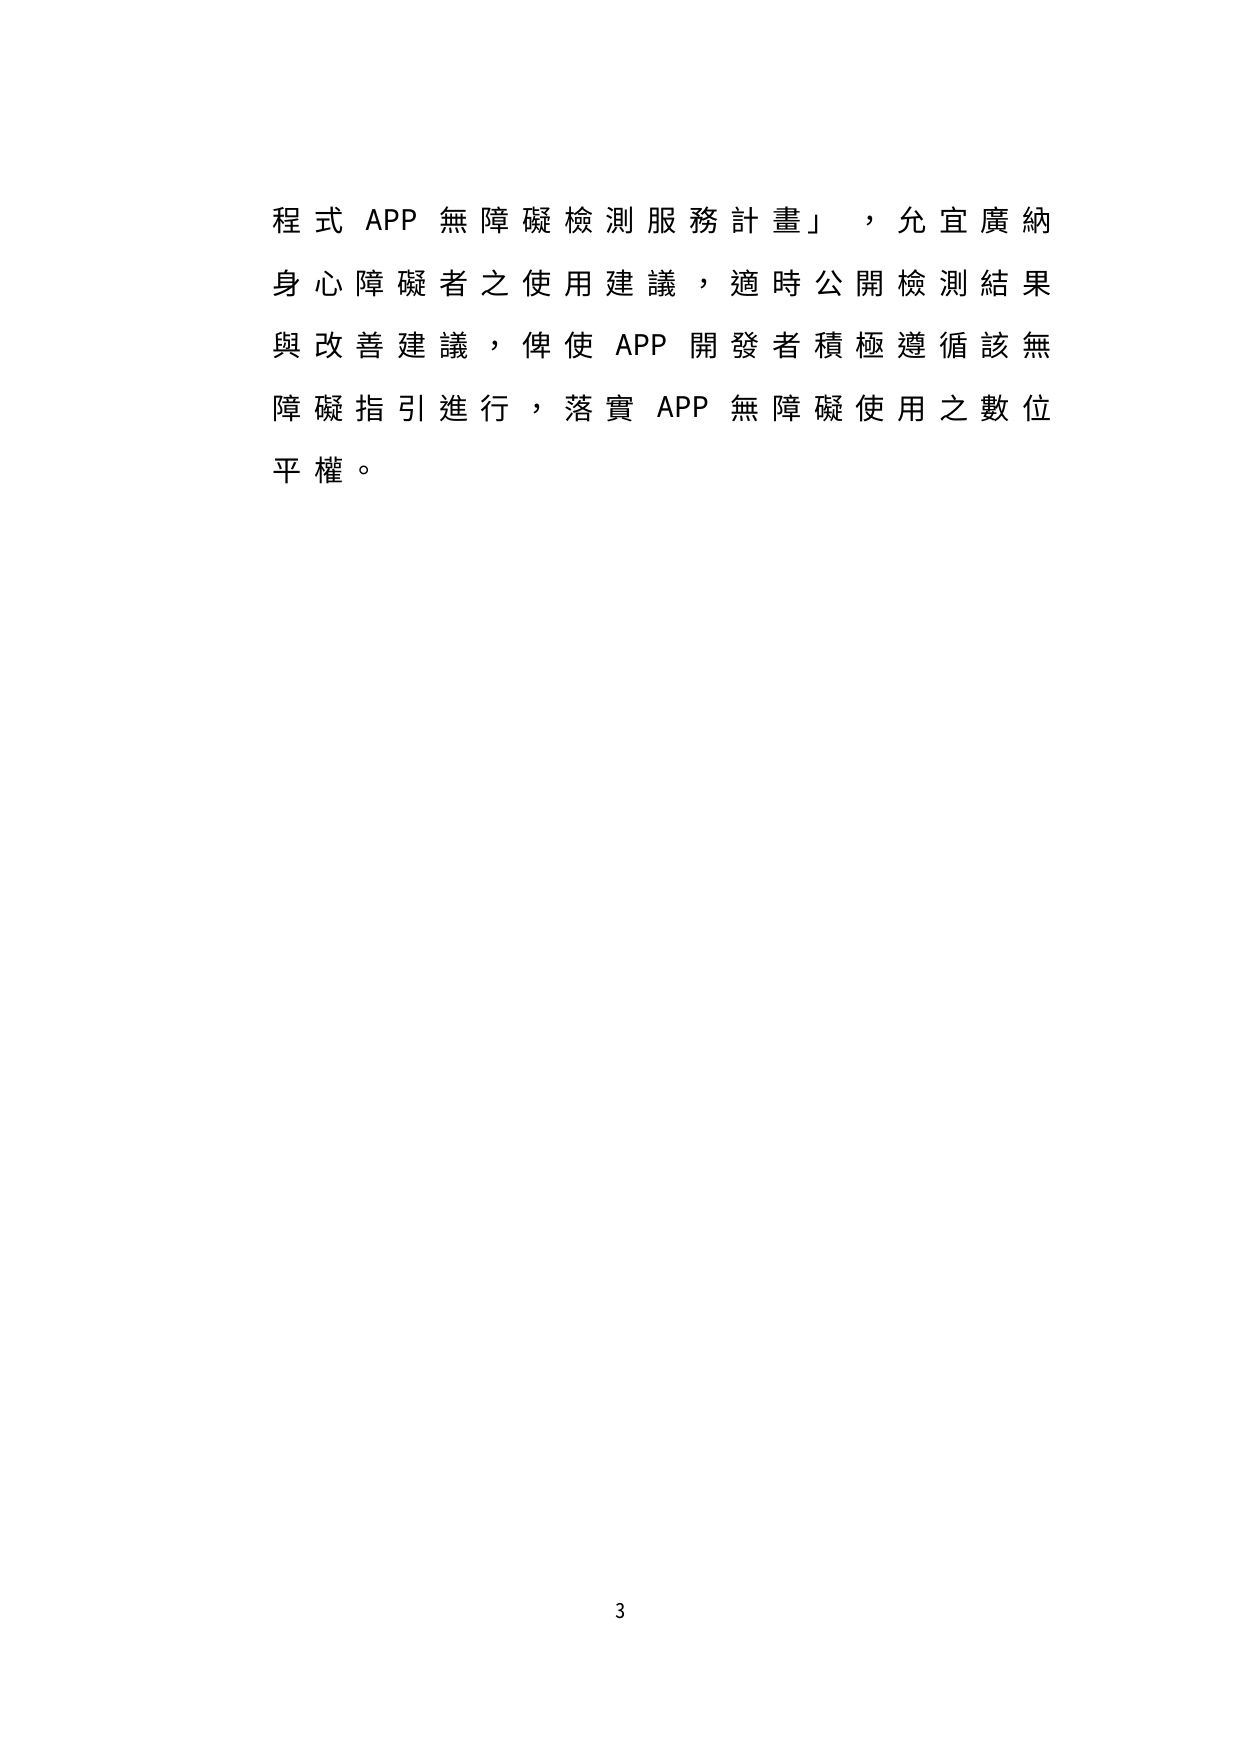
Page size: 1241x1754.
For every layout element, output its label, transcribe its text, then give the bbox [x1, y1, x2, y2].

text 程式APP無障礙檢測服務計畫」，允宜廣納身心障礙者之使用建議，適時公開檢測結果與改善建議，俾使APP開發者積極遵循該無障礙指引進行，落實APP無障礙使用之數位平權。 [242, 177, 1058, 490]
